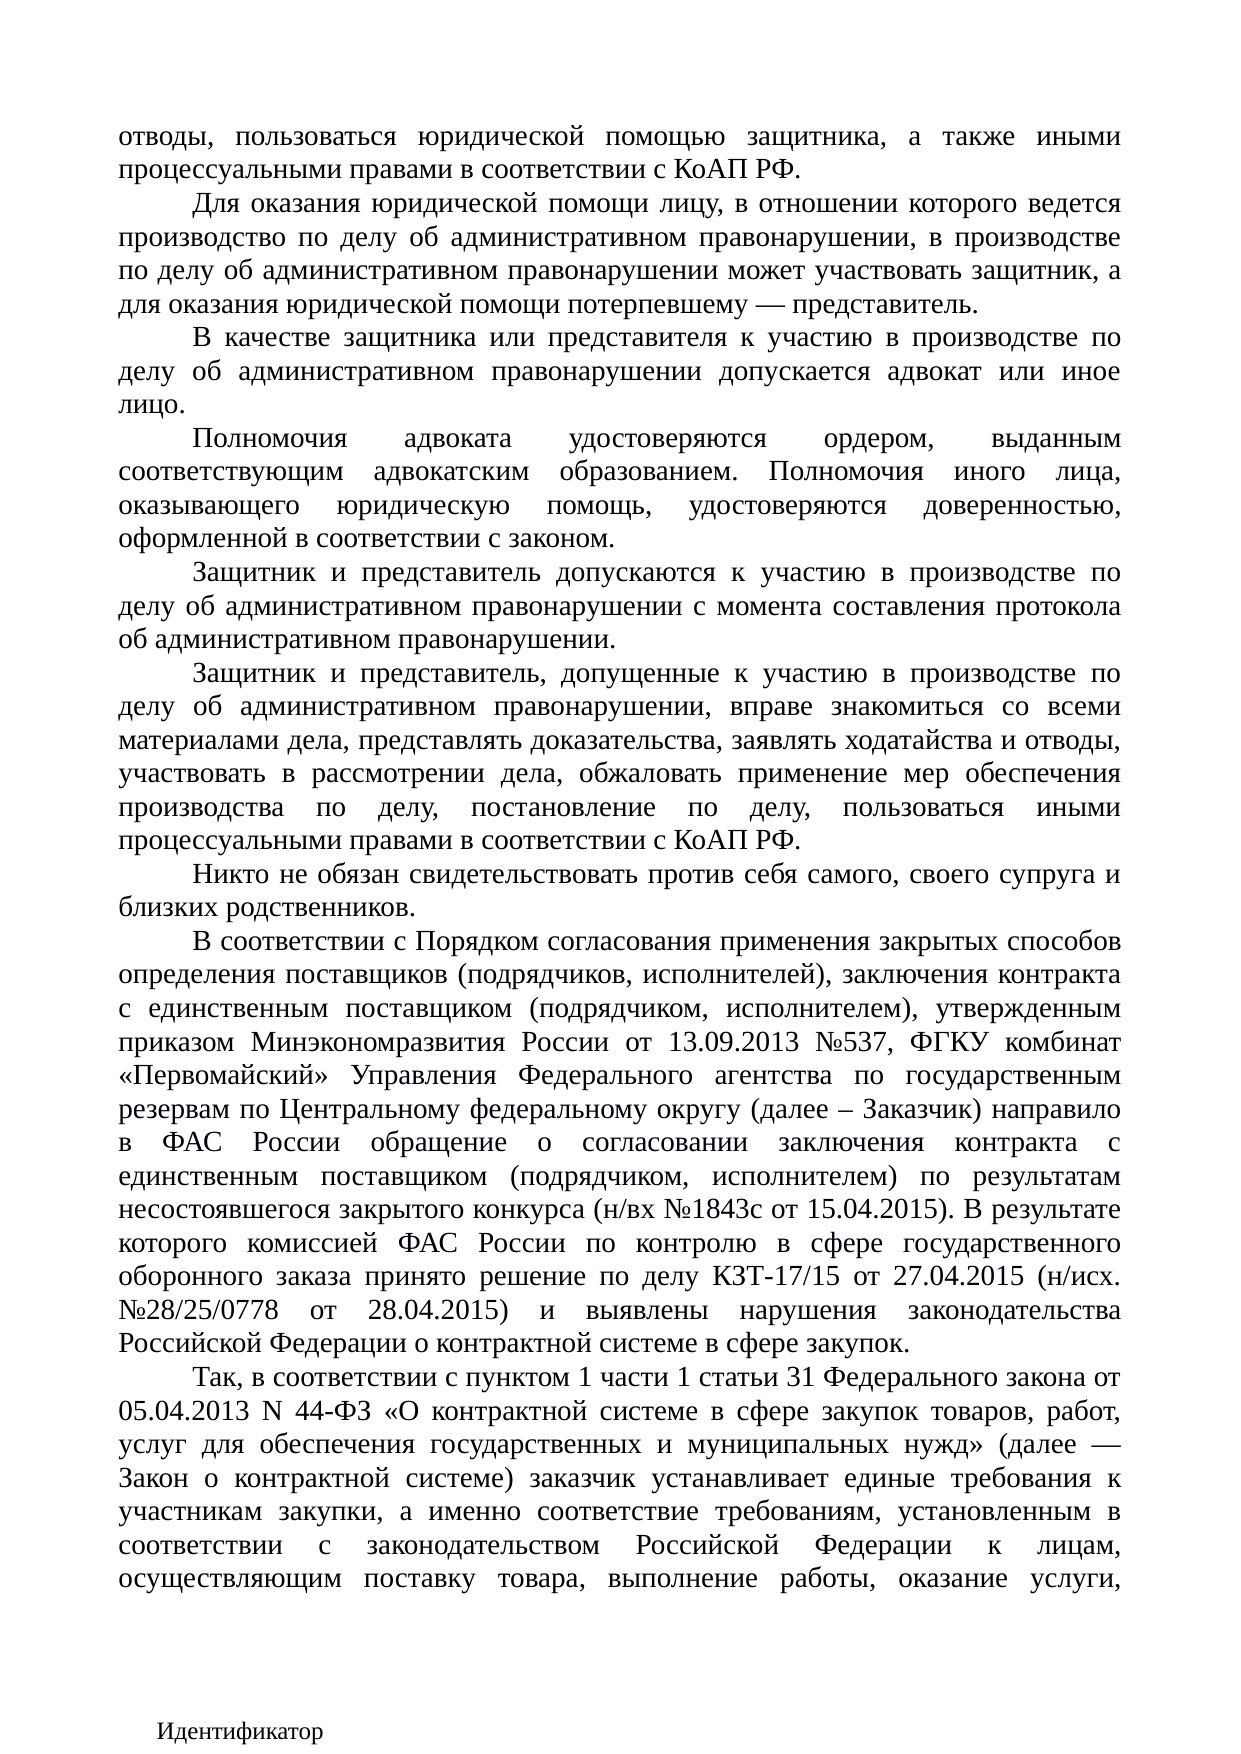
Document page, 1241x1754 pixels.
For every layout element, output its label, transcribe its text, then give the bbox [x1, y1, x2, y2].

text Так, в соответствии с пунктом 1 части 1 статьи 31 Федерального закона от 05.04.2013 N 44-ФЗ «О контрактной системе в сфере закупок товаров, работ, услуг для обеспечения государственных и муниципальных нужд» (далее — Закон о контрактной системе) заказчик устанавливает единые требования к участникам закупки, а именно соответствие требованиям, установленным в соответствии с законодательством Российской Федерации к лицам, осуществляющим поставку товара, выполнение работы, оказание услуги, [118, 1359, 1122, 1594]
text отводы, пользоваться юридической помощью защитника, а также иными процессуальными правами в соответствии с КоАП РФ. [118, 118, 1122, 185]
text Полномочия адвоката удостоверяются ордером, выданным соответствующим адвокатским образованием. Полномочия иного лица, оказывающего юридическую помощь, удостоверяются доверенностью, оформленной в соответствии с законом. [118, 420, 1122, 554]
text Защитник и представитель, допущенные к участию в производстве по делу об административном правонарушении, вправе знакомиться со всеми материалами дела, представлять доказательства, заявлять ходатайства и отводы, участвовать в рассмотрении дела, обжаловать применение мер обеспечения производства по делу, постановление по делу, пользоваться иными процессуальными правами в соответствии с КоАП РФ. [118, 655, 1122, 856]
text Для оказания юридической помощи лицу, в отношении которого ведется производство по делу об административном правонарушении, в производстве по делу об административном правонарушении может участвовать защитник, а для оказания юридической помощи потерпевшему — представитель. [118, 185, 1122, 319]
text В соответствии с Порядком согласования применения закрытых способов определения поставщиков (подрядчиков, исполнителей), заключения контракта с единственным поставщиком (подрядчиком, исполнителем), утвержденным приказом Минэкономразвития России от 13.09.2013 №537, ФГКУ комбинат «Первомайский» Управления Федерального агентства по государственным резервам по Центральному федеральному округу (далее – Заказчик) направило в ФАС России обращение о согласовании заключения контракта с единственным поставщиком (подрядчиком, исполнителем) по результатам несостоявшегося закрытого конкурса (н/вх №1843с от 15.04.2015). В результате которого комиссией ФАС России по контролю в сфере государственного оборонного заказа принято решение по делу КЗТ-17/15 от 27.04.2015 (н/исх. №28/25/0778 от 28.04.2015) и выявлены нарушения законодательства Российской Федерации о контрактной системе в сфере закупок. [118, 923, 1122, 1359]
text В качестве защитника или представителя к участию в производстве по делу об административном правонарушении допускается адвокат или иное лицо. [118, 319, 1122, 420]
text Защитник и представитель допускаются к участию в производстве по делу об административном правонарушении с момента составления протокола об административном правонарушении. [118, 554, 1122, 655]
text Никто не обязан свидетельствовать против себя самого, своего супруга и близких родственников. [118, 856, 1122, 923]
